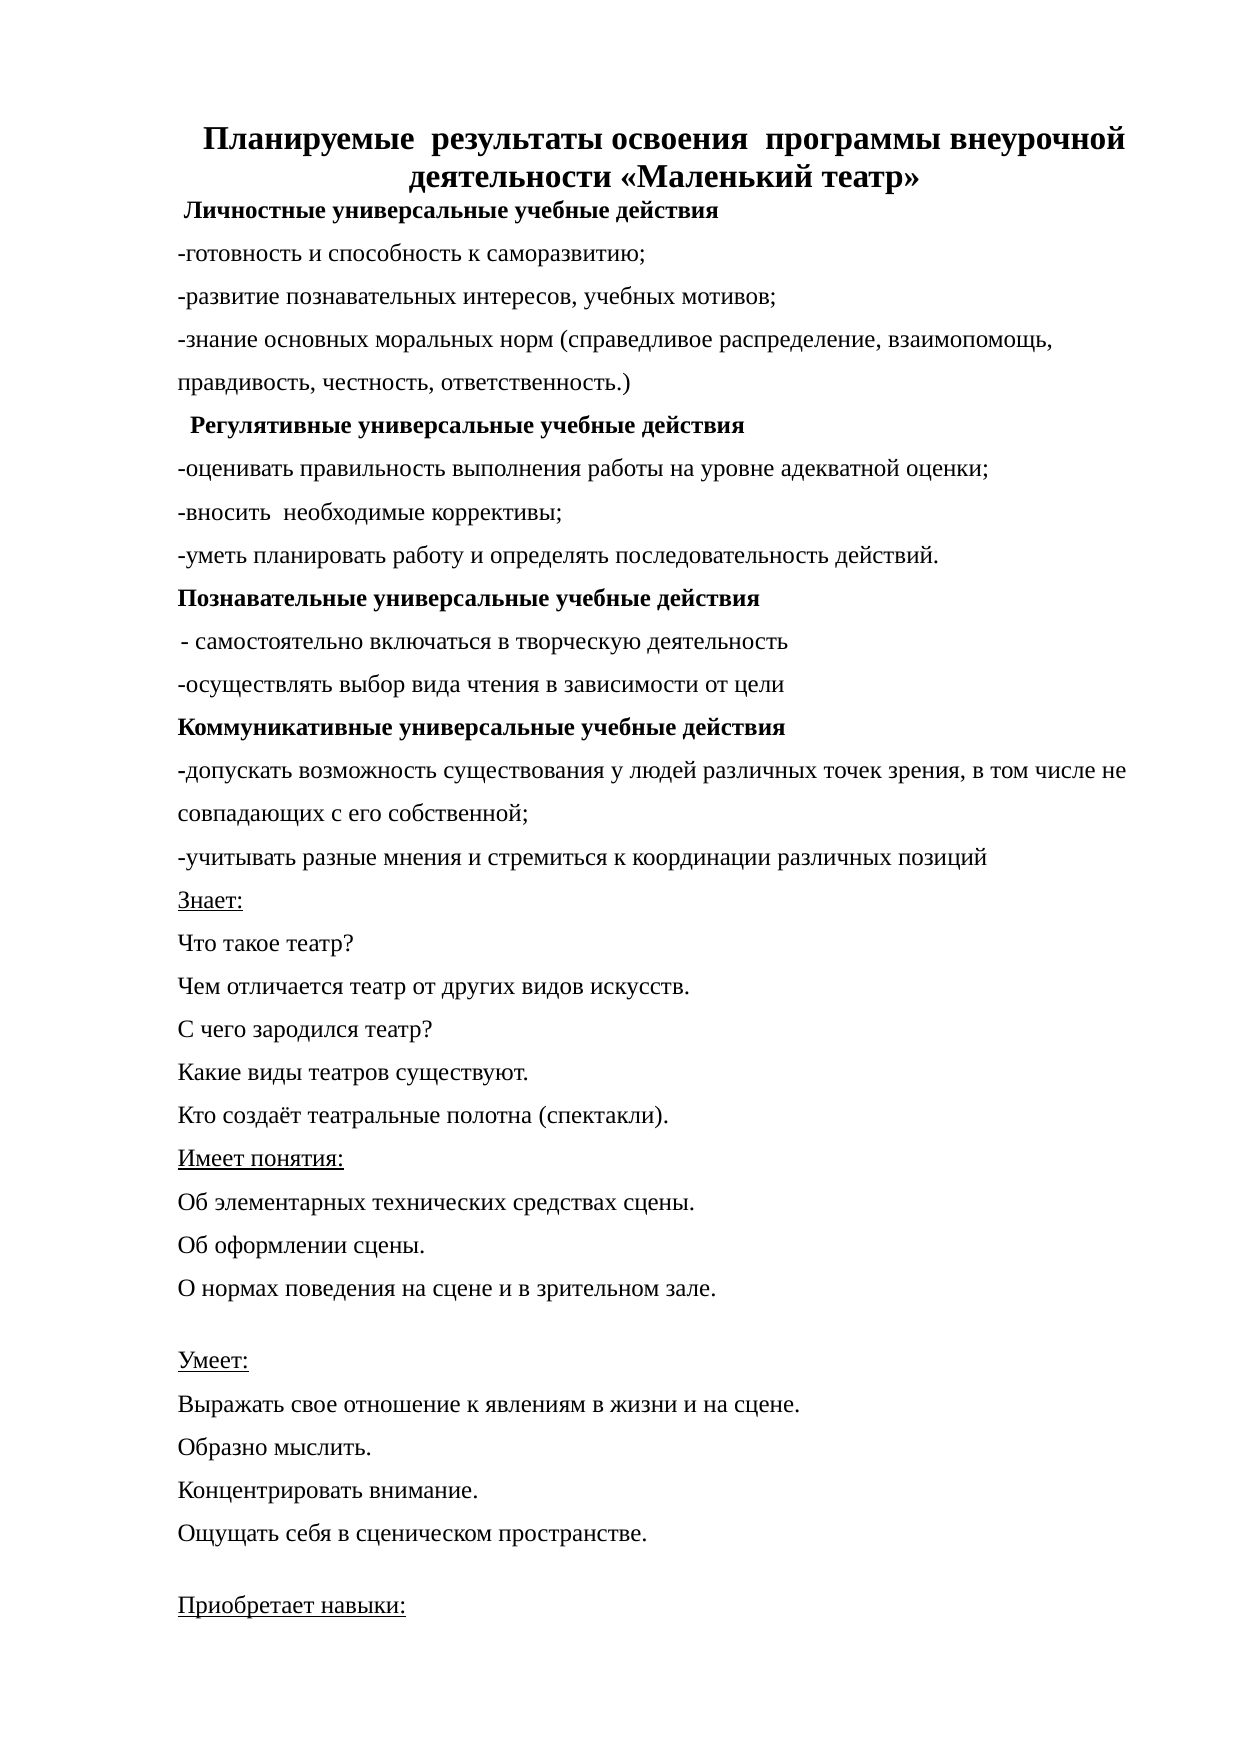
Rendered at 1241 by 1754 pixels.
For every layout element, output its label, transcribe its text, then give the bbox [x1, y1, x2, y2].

text Чем отличается театр от других видов искусств. [177, 971, 1152, 1000]
text Планируемые результаты освоения программы внеурочной деятельности «Маленький театр» [177, 118, 1152, 195]
text -знание основных моральных норм (справедливое распределение, взаимопомощь, правдивость, честность, ответственность.) [177, 324, 1152, 396]
text -готовность и способность к саморазвитию; [177, 238, 1152, 267]
text Приобретает навыки: [177, 1591, 1152, 1619]
text Познавательные универсальные учебные действия [177, 583, 1152, 612]
text -допускать возможность существования у людей различных точек зрения, в том числе не совпадающих с его собственной; [177, 755, 1152, 827]
text -уметь планировать работу и определять последовательность действий. [177, 540, 1152, 568]
text Личностные универсальные учебные действия [177, 195, 1152, 223]
text Регулятивные универсальные учебные действия [177, 410, 1152, 439]
text - самостоятельно включаться в творческую деятельность [180, 626, 1152, 655]
text -учитывать разные мнения и стремиться к координации различных позиций Знает: Что такое театр? [177, 842, 1152, 957]
text -осуществлять выбор вида чтения в зависимости от цели [177, 669, 1152, 698]
text -вносить необходимые коррективы; [177, 497, 1152, 525]
text Имеет понятия: Об элементарных технических средствах сцены. Об оформлении сцены. О нормах поведения на сцене и в зрительном зале. [177, 1143, 1152, 1302]
text Коммуникативные универсальные учебные действия [177, 712, 1152, 741]
text С чего зародился театр? Какие виды театров существуют. [177, 1014, 1152, 1086]
text Умеет: Выражать свое отношение к явлениям в жизни и на сцене. Образно мыслить. Концентрировать внимание. Ощущать себя в сценическом пространстве. [177, 1346, 1152, 1547]
text Кто создаёт театральные полотна (спектакли). [177, 1100, 1152, 1129]
text -оценивать правильность выполнения работы на уровне адекватной оценки; [177, 453, 1152, 482]
text -развитие познавательных интересов, учебных мотивов; [177, 281, 1152, 310]
